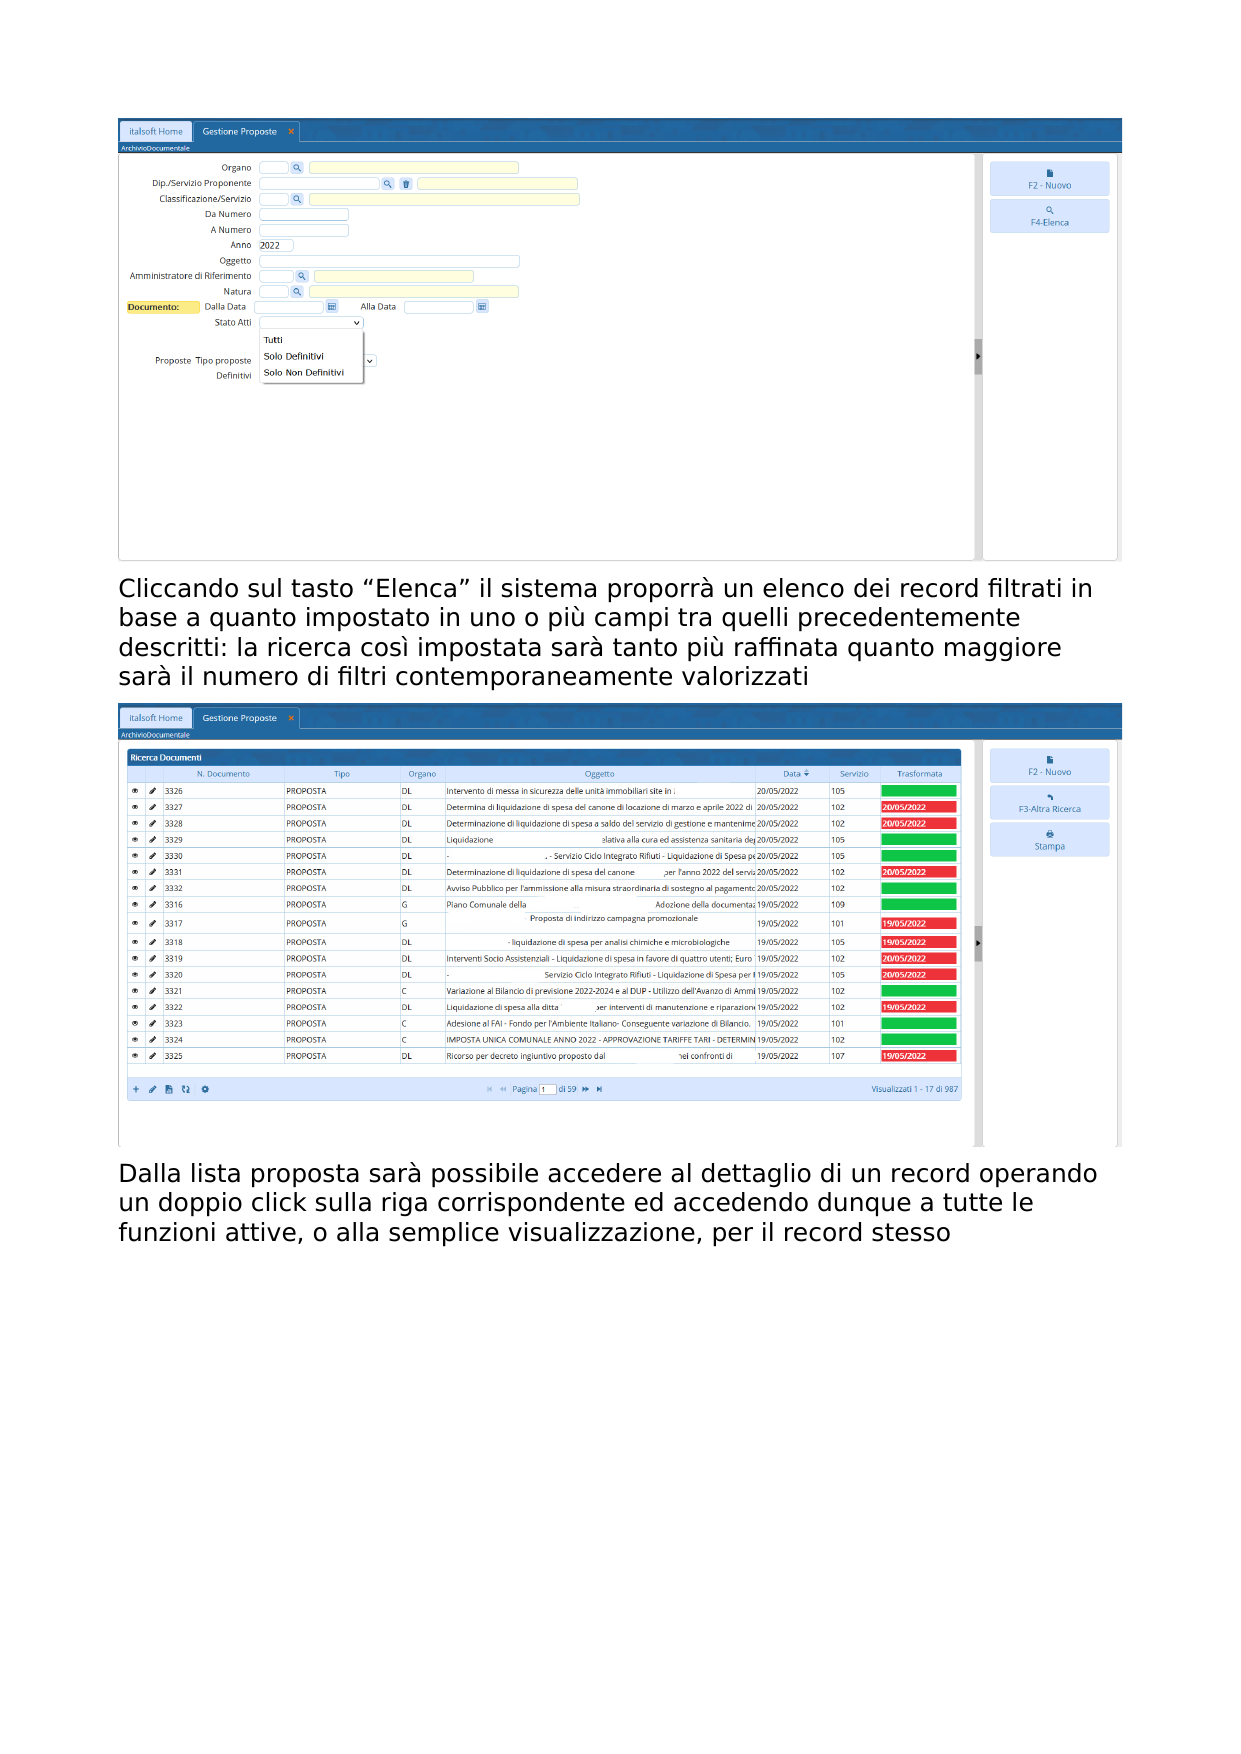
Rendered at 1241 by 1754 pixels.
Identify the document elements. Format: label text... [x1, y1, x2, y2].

picture [118, 703, 1123, 1147]
text Cliccando sul tasto “Elenca” il sistema proporrà un elenco dei record filtrati in base a quanto impostato in uno o più campi tra quelli precedentemente descritti: la ricerca così impostata sarà tanto più raffinata quanto maggiore sarà il numero di filtri contemporaneamente valorizzati [118, 574, 1122, 691]
text Dalla lista proposta sarà possibile accedere al dettaglio di un record operando un doppio click sulla riga corrispondente ed accedendo dunque a tutte le funzioni attive, o alla semplice visualizzazione, per il record stesso [118, 1159, 1122, 1247]
picture [118, 118, 1123, 562]
